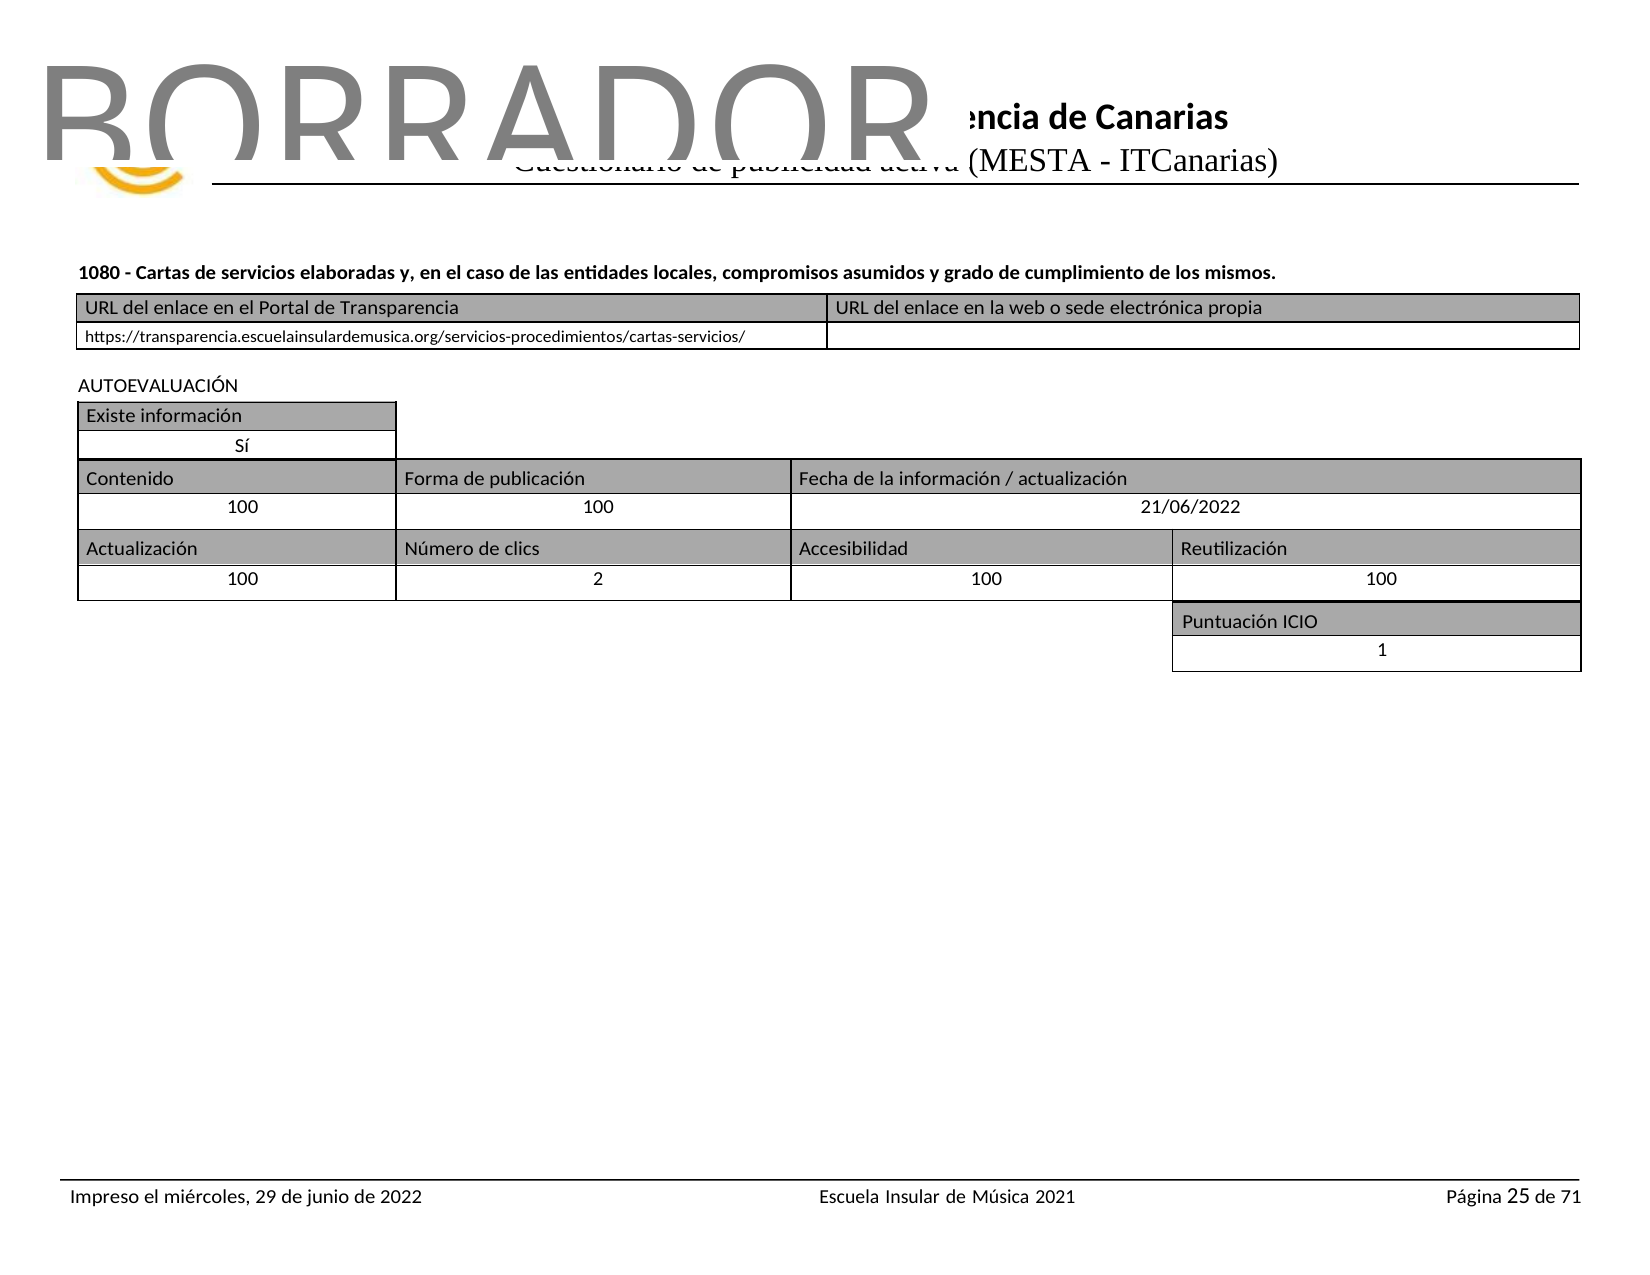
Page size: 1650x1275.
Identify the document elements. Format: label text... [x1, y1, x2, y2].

table_cell 100 [397, 494, 790, 528]
table_cell 100 [792, 566, 1172, 599]
table_cell Sí [79, 431, 395, 458]
text 1080 - Cartas de servicios elaboradas y, en el caso de las entidades locales, compromisos asumidos y grado de cumplimiento de los mismos. [78, 261, 1594, 285]
table_cell [828, 323, 1579, 348]
text AUTOEVALUACIÓN [78, 373, 1594, 397]
table_cell Forma de publicación [397, 460, 790, 493]
table_cell 100 [79, 566, 395, 599]
table_cell 100 [79, 494, 395, 528]
table_cell 21/06/2022 [792, 494, 1580, 528]
table_cell Puntuación ICIO [1173, 603, 1580, 635]
table_cell [78, 601, 1172, 671]
table_cell Actualización [79, 530, 395, 564]
table_cell Fecha de la información / actualización [792, 460, 1580, 493]
table_cell Reutilización [1173, 530, 1580, 564]
table_cell Accesibilidad [792, 530, 1172, 564]
table_cell Número de clics [397, 530, 790, 564]
table_header URL del enlace en la web o sede electrónica propia [828, 295, 1579, 321]
table_header [397, 401, 1581, 458]
table_cell Contenido [79, 461, 395, 493]
table_cell 2 [397, 566, 790, 599]
table_header URL del enlace en el Portal de Transparencia [77, 295, 826, 321]
table_cell https://transparencia.escuelainsulardemusica.org/servicios-procedimientos/cartas-servicios/ [77, 323, 826, 348]
table_header Existe información [79, 403, 395, 430]
text BORRADOR [15, 7, 955, 159]
table_cell 1 [1173, 636, 1580, 671]
table_cell 100 [1173, 566, 1580, 599]
